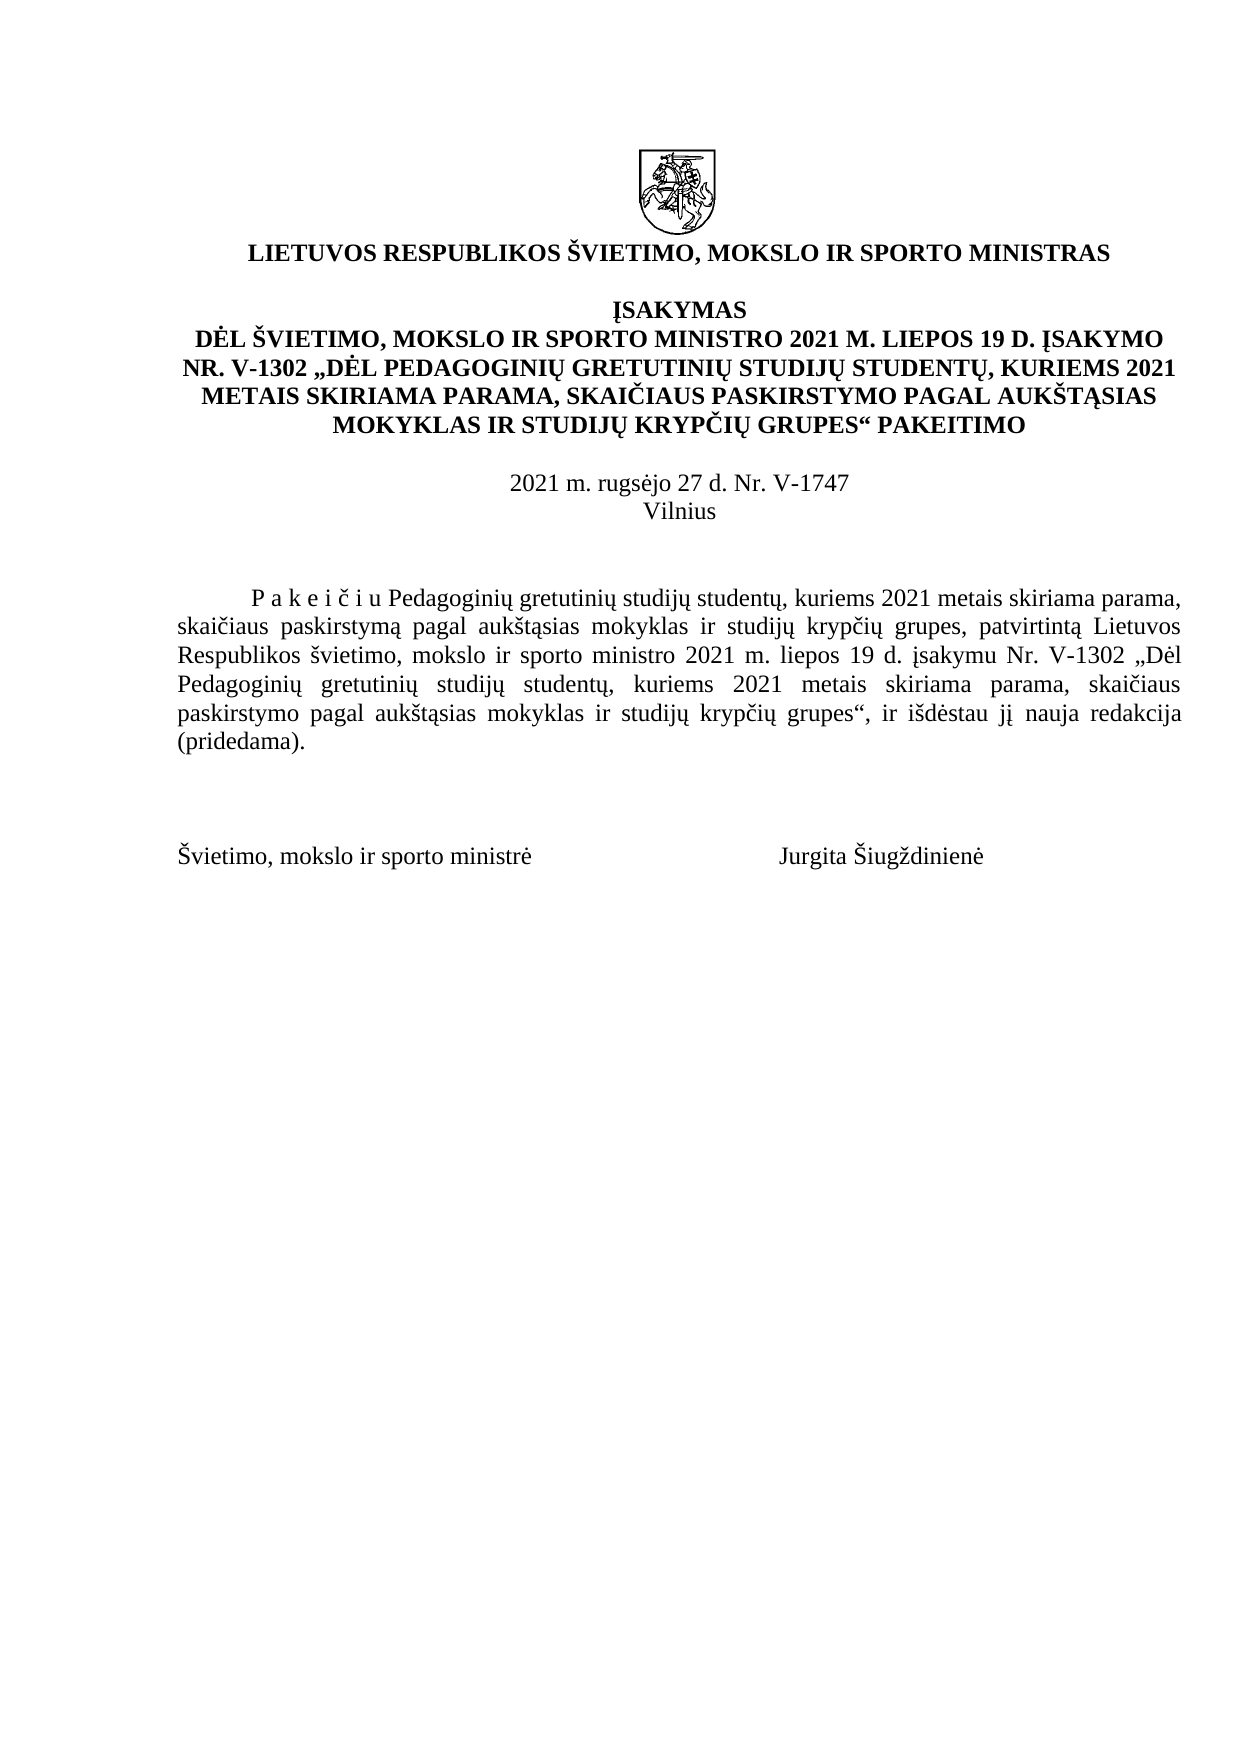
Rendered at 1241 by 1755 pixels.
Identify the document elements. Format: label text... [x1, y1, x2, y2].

text 2021 m. rugsėjo 27 d. Nr. V-1747 [177, 468, 1182, 496]
text Vilnius [177, 496, 1182, 525]
text Švietimo, mokslo ir sporto ministrė Jurgita Šiugždinienė [177, 841, 1182, 870]
text DĖL ŠVIETIMO, MOKSLO IR SPORTO MINISTRO 2021 M. LIEPOS 19 D. ĮSAKYMO NR. V-1302 „DĖL Pedagoginių gretutinių studijų studentų, kuriems 2021 metais skiriama parama, skaičiAUS paskirstymo pagal aukštąsias mokyklas ir studijų krypčių grupes“ PAKEITIMO [177, 324, 1182, 439]
text LIETUVOS RESPUBLIKOS ŠVIETIMO, MOKSLO IR SPORTO MINISTRAS [177, 238, 1182, 266]
text ĮSAKYMAS [177, 295, 1182, 324]
text P a k e i č i u Pedagoginių gretutinių studijų studentų, kuriems 2021 metais skiriama parama, skaičiaus paskirstymą pagal aukštąsias mokyklas ir studijų krypčių grupes, patvirtintą Lietuvos Respublikos švietimo, mokslo ir sporto ministro 2021 m. liepos 19 d. įsakymu Nr. V-1302 „Dėl Pedagoginių gretutinių studijų studentų, kuriems 2021 metais skiriama parama, skaičiaus paskirstymo pagal aukštąsias mokyklas ir studijų krypčių grupes“, ir išdėstau jį nauja redakcija (pridedama). [177, 583, 1182, 755]
